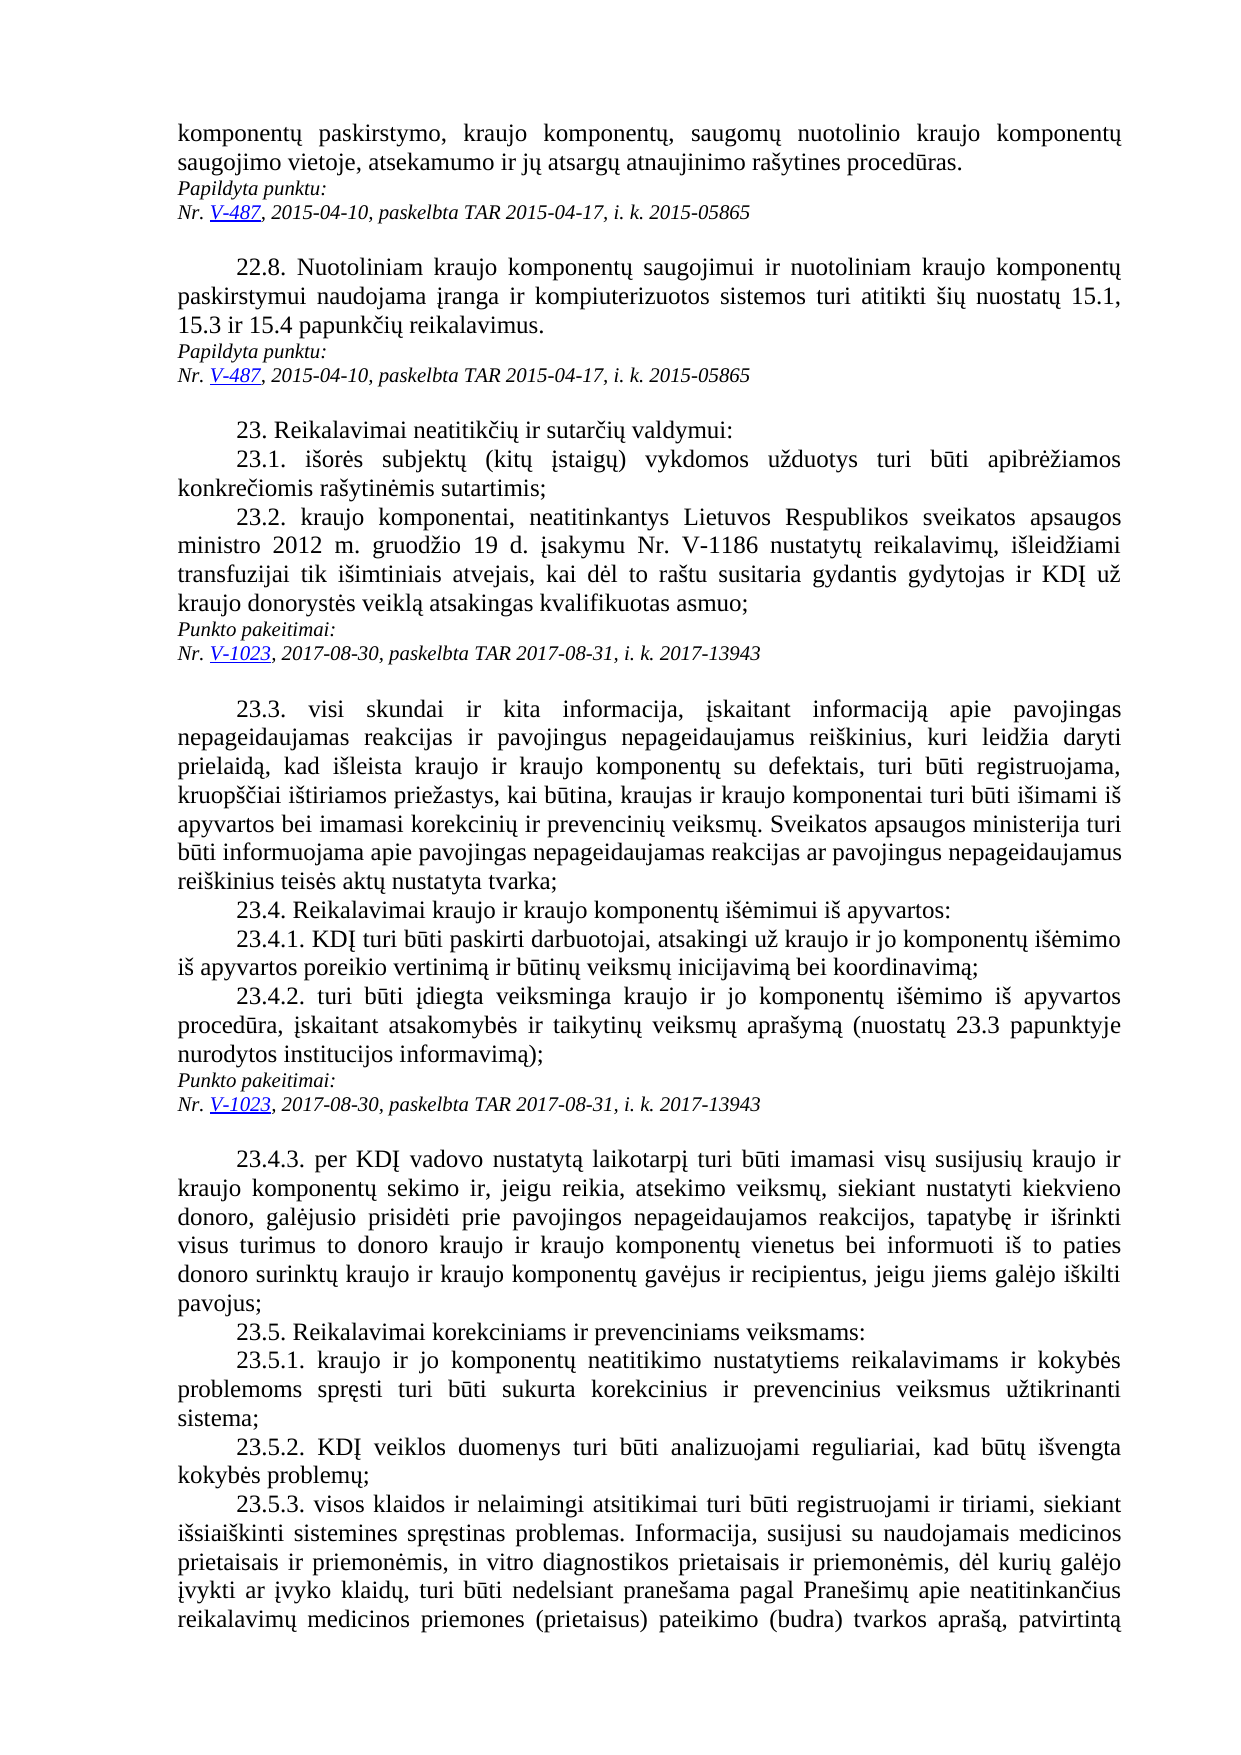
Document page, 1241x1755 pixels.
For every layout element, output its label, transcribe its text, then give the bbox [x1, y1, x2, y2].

text Nr. V-1023, 2017-08-30, paskelbta TAR 2017-08-31, i. k. 2017-13943 [177, 1092, 1122, 1116]
text 23.5. Reikalavimai korekciniams ir prevenciniams veiksmams: [177, 1317, 1122, 1346]
text 23.2. kraujo komponentai, neatitinkantys Lietuvos Respublikos sveikatos apsaugos ministro 2012 m. gruodžio 19 d. įsakymu Nr. V-1186 nustatytų reikalavimų, išleidžiami transfuzijai tik išimtiniais atvejais, kai dėl to raštu susitaria gydantis gydytojas ir KDĮ už kraujo donorystės veiklą atsakingas kvalifikuotas asmuo; [177, 502, 1122, 617]
text 23.5.2. KDĮ veiklos duomenys turi būti analizuojami reguliariai, kad būtų išvengta kokybės problemų; [177, 1432, 1122, 1489]
text Punkto pakeitimai: [177, 617, 1122, 641]
text 23. Reikalavimai neatitikčių ir sutarčių valdymui: [177, 416, 1122, 444]
text komponentų paskirstymo, kraujo komponentų, saugomų nuotolinio kraujo komponentų saugojimo vietoje, atsekamumo ir jų atsargų atnaujinimo rašytines procedūras. [177, 118, 1122, 176]
text Nr. V-1023, 2017-08-30, paskelbta TAR 2017-08-31, i. k. 2017-13943 [177, 641, 1122, 665]
text 23.4. Reikalavimai kraujo ir kraujo komponentų išėmimui iš apyvartos: [177, 895, 1122, 924]
text 23.1. išorės subjektų (kitų įstaigų) vykdomos užduotys turi būti apibrėžiamos konkrečiomis rašytinėmis sutartimis; [177, 444, 1122, 502]
text 23.4.3. per KDĮ vadovo nustatytą laikotarpį turi būti imamasi visų susijusių kraujo ir kraujo komponentų sekimo ir, jeigu reikia, atsekimo veiksmų, siekiant nustatyti kiekvieno donoro, galėjusio prisidėti prie pavojingos nepageidaujamos reakcijos, tapatybę ir išrinkti visus turimus to donoro kraujo ir kraujo komponentų vienetus bei informuoti iš to paties donoro surinktų kraujo ir kraujo komponentų gavėjus ir recipientus, jeigu jiems galėjo iškilti pavojus; [177, 1144, 1122, 1317]
text Papildyta punktu: [177, 176, 1122, 200]
text Papildyta punktu: [177, 339, 1122, 363]
text 22.8. Nuotoliniam kraujo komponentų saugojimui ir nuotoliniam kraujo komponentų paskirstymui naudojama įranga ir kompiuterizuotos sistemos turi atitikti šių nuostatų 15.1, 15.3 ir 15.4 papunkčių reikalavimus. [177, 252, 1122, 339]
text 23.4.1. KDĮ turi būti paskirti darbuotojai, atsakingi už kraujo ir jo komponentų išėmimo iš apyvartos poreikio vertinimą ir būtinų veiksmų inicijavimą bei koordinavimą; [177, 924, 1122, 981]
text Nr. V-487, 2015-04-10, paskelbta TAR 2015-04-17, i. k. 2015-05865 [177, 200, 1122, 224]
text 23.5.1. kraujo ir jo komponentų neatitikimo nustatytiems reikalavimams ir kokybės problemoms spręsti turi būti sukurta korekcinius ir prevencinius veiksmus užtikrinanti sistema; [177, 1346, 1122, 1432]
text Punkto pakeitimai: [177, 1067, 1122, 1092]
text 23.3. visi skundai ir kita informacija, įskaitant informaciją apie pavojingas nepageidaujamas reakcijas ir pavojingus nepageidaujamus reiškinius, kuri leidžia daryti prielaidą, kad išleista kraujo ir kraujo komponentų su defektais, turi būti registruojama, kruopščiai ištiriamos priežastys, kai būtina, kraujas ir kraujo komponentai turi būti išimami iš apyvartos bei imamasi korekcinių ir prevencinių veiksmų. Sveikatos apsaugos ministerija turi būti informuojama apie pavojingas nepageidaujamas reakcijas ar pavojingus nepageidaujamus reiškinius teisės aktų nustatyta tvarka; [177, 694, 1122, 895]
text Nr. V-487, 2015-04-10, paskelbta TAR 2015-04-17, i. k. 2015-05865 [177, 363, 1122, 387]
text 23.4.2. turi būti įdiegta veiksminga kraujo ir jo komponentų išėmimo iš apyvartos procedūra, įskaitant atsakomybės ir taikytinų veiksmų aprašymą (nuostatų 23.3 papunktyje nurodytos institucijos informavimą); [177, 981, 1122, 1067]
text 23.5.3. visos klaidos ir nelaimingi atsitikimai turi būti registruojami ir tiriami, siekiant išsiaiškinti sistemines spręstinas problemas. Informacija, susijusi su naudojamais medicinos prietaisais ir priemonėmis, in vitro diagnostikos prietaisais ir priemonėmis, dėl kurių galėjo įvykti ar įvyko klaidų, turi būti nedelsiant pranešama pagal Pranešimų apie neatitinkančius reikalavimų medicinos priemones (prietaisus) pateikimo (budra) tvarkos aprašą, patvirtintą [177, 1489, 1122, 1633]
